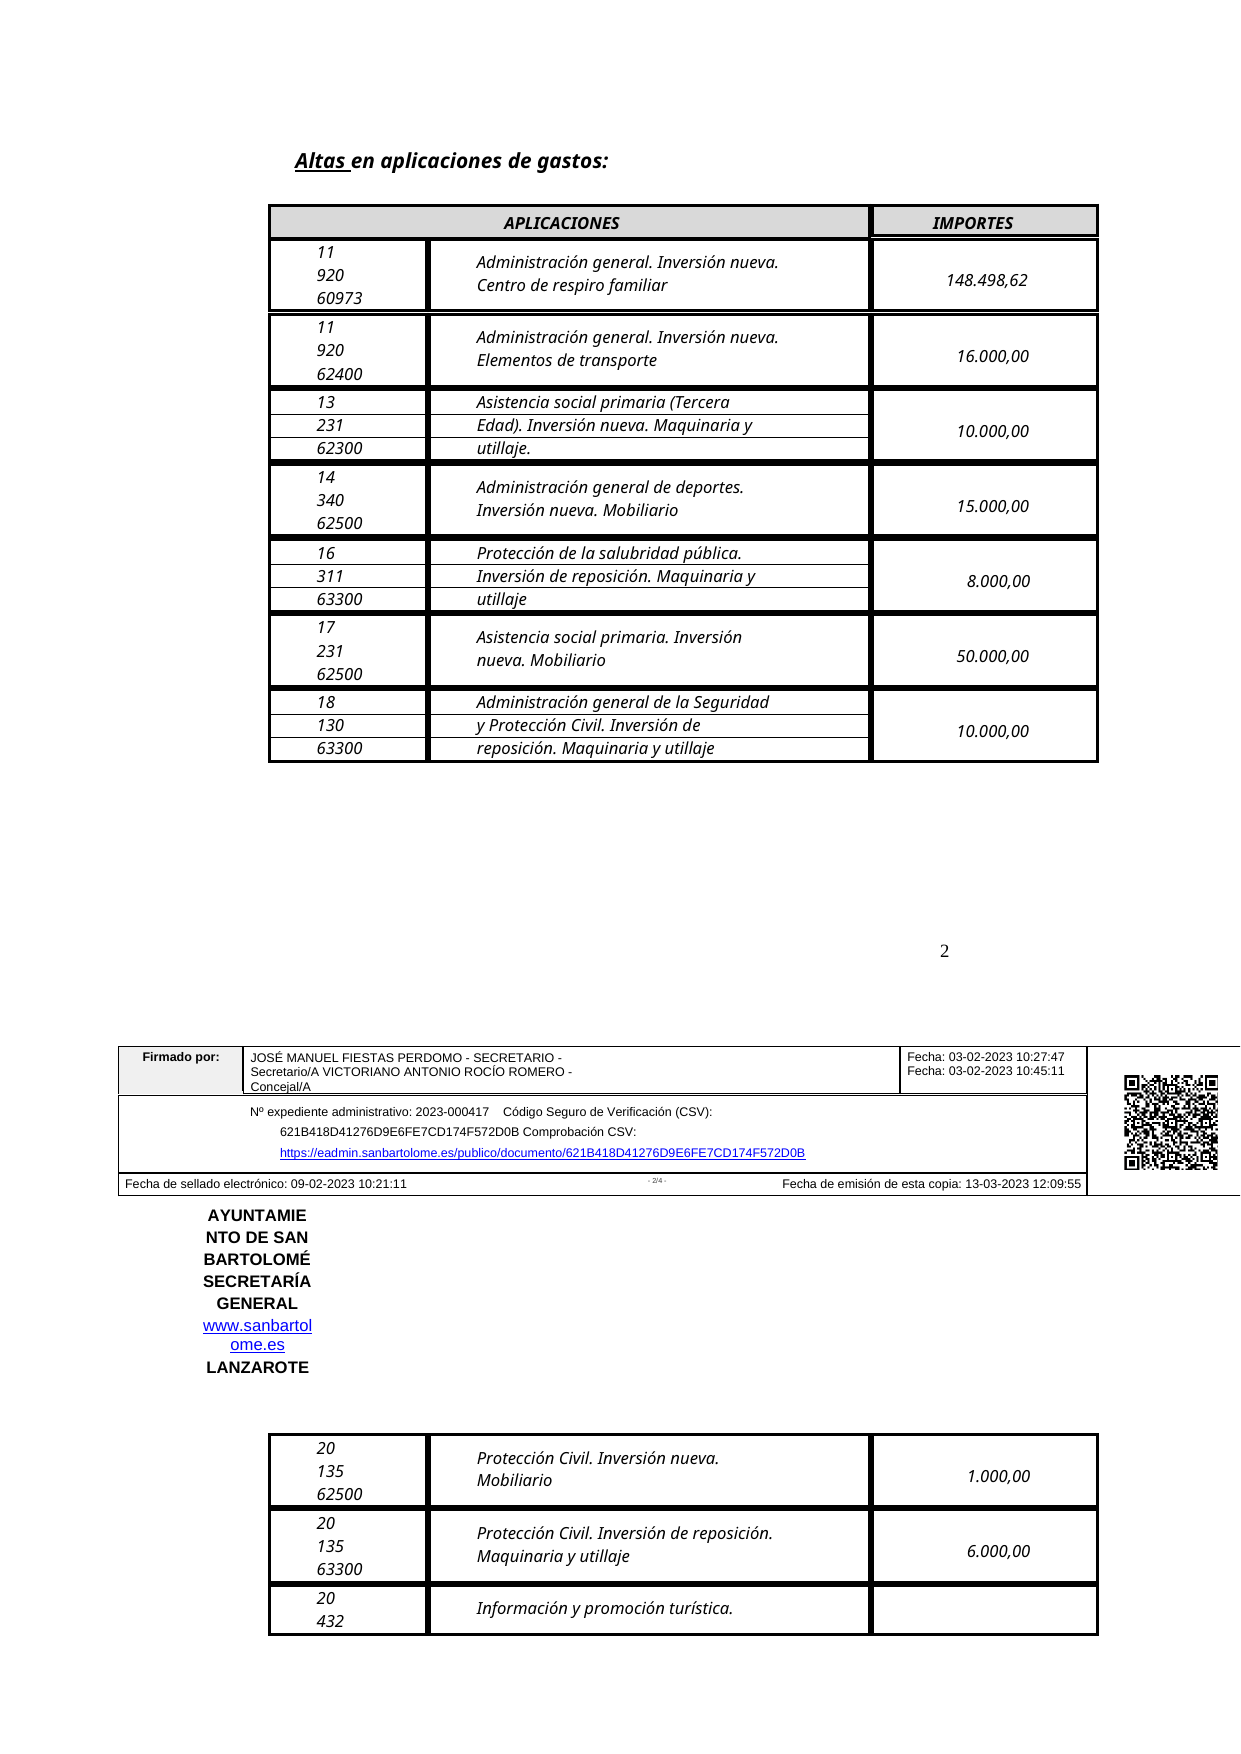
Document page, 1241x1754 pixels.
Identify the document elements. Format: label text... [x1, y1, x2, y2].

table_header IMPORTES [874, 207, 1096, 234]
table_cell reposición. Maquinaria y utillaje [431, 738, 868, 760]
table_cell 231 [271, 415, 425, 437]
table_header [1088, 1047, 1240, 1195]
text AYUNTAMIENTO DE SAN BARTOLOMÉ SECRETARÍA GENERAL [203, 1206, 311, 1313]
text Altas en aplicaciones de gastos: [295, 146, 1122, 174]
table_cell 311 [271, 565, 425, 587]
table_header Fecha: 03-02-2023 10:27:47 Fecha: 03-02-2023 10:45:11 [901, 1047, 1086, 1093]
table_cell 15.000,00 [874, 466, 1096, 534]
table_header APLICACIONES [271, 207, 868, 237]
table_cell 130 [271, 715, 425, 737]
table_cell 62300 [271, 438, 425, 459]
table_cell Fecha de sellado electrónico: 09-02-2023 10:21:11 - 2/4 - Fecha de emisión de esta copia: 13-03-2023 12:09:55 [119, 1174, 1086, 1195]
table_cell utillaje. [431, 438, 868, 459]
text www.sanbartol [203, 1316, 312, 1333]
table_cell Asistencia social primaria. Inversión nueva. Mobiliario [431, 616, 868, 685]
table_cell 6.000,00 [874, 1511, 1096, 1581]
table_cell Administración general. Inversión nueva. Centro de respiro familiar [431, 241, 868, 309]
table_cell Inversión de reposición. Maquinaria y [431, 565, 868, 587]
table_cell 63300 [271, 738, 425, 760]
table_cell 11 920 60973 [271, 241, 425, 309]
table_cell 10.000,00 [874, 691, 1096, 760]
table_cell 16 [271, 541, 425, 564]
table_cell Administración general. Inversión nueva. Elementos de transporte [431, 316, 868, 385]
table_cell 14 340 62500 [271, 466, 425, 534]
table_cell 16.000,00 [874, 316, 1096, 385]
table_cell 13 [271, 391, 425, 414]
table_cell Información y promoción turística. [431, 1587, 868, 1633]
table_cell 20 432 [271, 1587, 425, 1633]
table_cell utillaje [431, 588, 868, 610]
table_header 20 135 62500 [271, 1436, 425, 1505]
table_cell [874, 1587, 1096, 1633]
table_cell Edad). Inversión nueva. Maquinaria y [431, 415, 868, 437]
table_cell Administración general de la Seguridad [431, 691, 868, 714]
table_cell 8.000,00 [874, 541, 1096, 610]
table_cell Nº expediente administrativo: 2023-000417 Código Seguro de Verificación (CSV): 621B418D41276D9E6FE7CD174F572D0B Comprobación CSV: https://eadmin.sanbartolome.es/publico/documento/621B418D41276D9E6FE7CD174F572D0B [119, 1096, 1086, 1172]
table_cell 11 920 62400 [271, 316, 425, 385]
table_cell 20 135 63300 [271, 1511, 425, 1581]
table_cell Administración general de deportes. Inversión nueva. Mobiliario [431, 466, 868, 534]
table_cell 17 231 62500 [271, 616, 425, 685]
table_header Firmado por: [119, 1047, 242, 1091]
table_cell Protección de la salubridad pública. [431, 541, 868, 564]
table_header 1.000,00 [874, 1436, 1096, 1505]
table_cell 10.000,00 [874, 391, 1096, 459]
text LANZAROTE [203, 1358, 312, 1377]
table_cell 148.498,62 [874, 241, 1096, 309]
table_cell Asistencia social primaria (Tercera [431, 391, 868, 414]
table_cell 18 [271, 691, 425, 714]
table_cell Protección Civil. Inversión de reposición. Maquinaria y utillaje [431, 1511, 868, 1581]
table_cell 63300 [271, 588, 425, 610]
table_header Protección Civil. Inversión nueva. Mobiliario [431, 1436, 868, 1505]
table_cell 50.000,00 [874, 616, 1096, 685]
text ome.es [203, 1334, 312, 1354]
text 2 [118, 939, 949, 961]
table_header JOSÉ MANUEL FIESTAS PERDOMO - SECRETARIO - Secretario/A VICTORIANO ANTONIO ROCÍO ROMERO - Concejal/A [244, 1047, 899, 1093]
table_cell y Protección Civil. Inversión de [431, 715, 868, 737]
